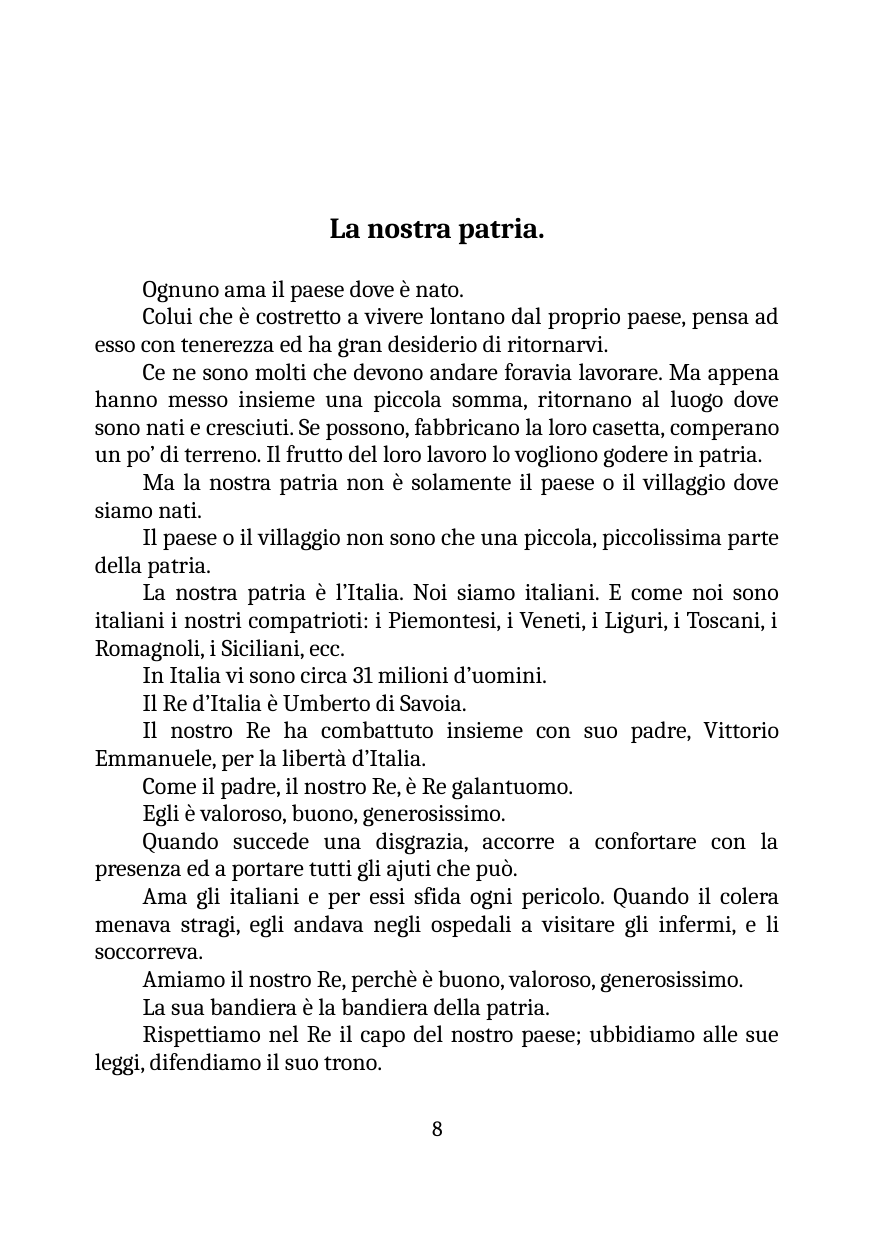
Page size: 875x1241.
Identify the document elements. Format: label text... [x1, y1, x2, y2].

text Quando succede una disgrazia, accorre a confortare con la presenza ed a portare tutti gli ajuti che può. [94, 828, 779, 883]
text La sua bandiera è la bandiera della patria. [94, 993, 779, 1021]
text Il Re d’Italia è Umberto di Savoia. [94, 690, 779, 717]
text La nostra patria è l’Italia. Noi siamo italiani. E come noi sono italiani i nostri compatrioti: i Piemontesi, i Veneti, i Liguri, i Toscani, i Romagnoli, i Siciliani, ecc. [94, 579, 779, 662]
text Ognuno ama il paese dove è nato. [94, 276, 779, 303]
text Il nostro Re ha combattuto insieme con suo padre, Vittorio Emmanuele, per la libertà d’Italia. [94, 717, 779, 772]
text Egli è valoroso, buono, generosissimo. [94, 800, 779, 828]
text Ama gli italiani e per essi sfida ogni pericolo. Quando il colera menava stragi, egli andava negli ospedali a visitare gli infermi, e li soccorreva. [94, 883, 779, 966]
text Ma la nostra patria non è solamente il paese o il villaggio dove siamo nati. [94, 469, 779, 524]
text Amiamo il nostro Re, perchè è buono, valoroso, generosissimo. [94, 966, 779, 993]
text Come il padre, il nostro Re, è Re galantuomo. [94, 772, 779, 800]
subtitle La nostra patria. [94, 213, 779, 246]
text Ce ne sono molti che devono andare foravia lavorare. Ma appena hanno messo insieme una piccola somma, ritornano al luogo dove sono nati e cresciuti. Se possono, fabbricano la loro casetta, comperano un po’ di terreno. Il frutto del loro lavoro lo vogliono godere in patria. [94, 358, 779, 469]
text Colui che è costretto a vivere lontano dal proprio paese, pensa ad esso con tenerezza ed ha gran desiderio di ritornarvi. [94, 303, 779, 358]
text Rispettiamo nel Re il capo del nostro paese; ubbidiamo alle sue leggi, difendiamo il suo trono. [94, 1021, 779, 1076]
text Il paese o il villaggio non sono che una piccola, piccolissima parte della patria. [94, 524, 779, 579]
text In Italia vi sono circa 31 milioni d’uomini. [94, 662, 779, 690]
